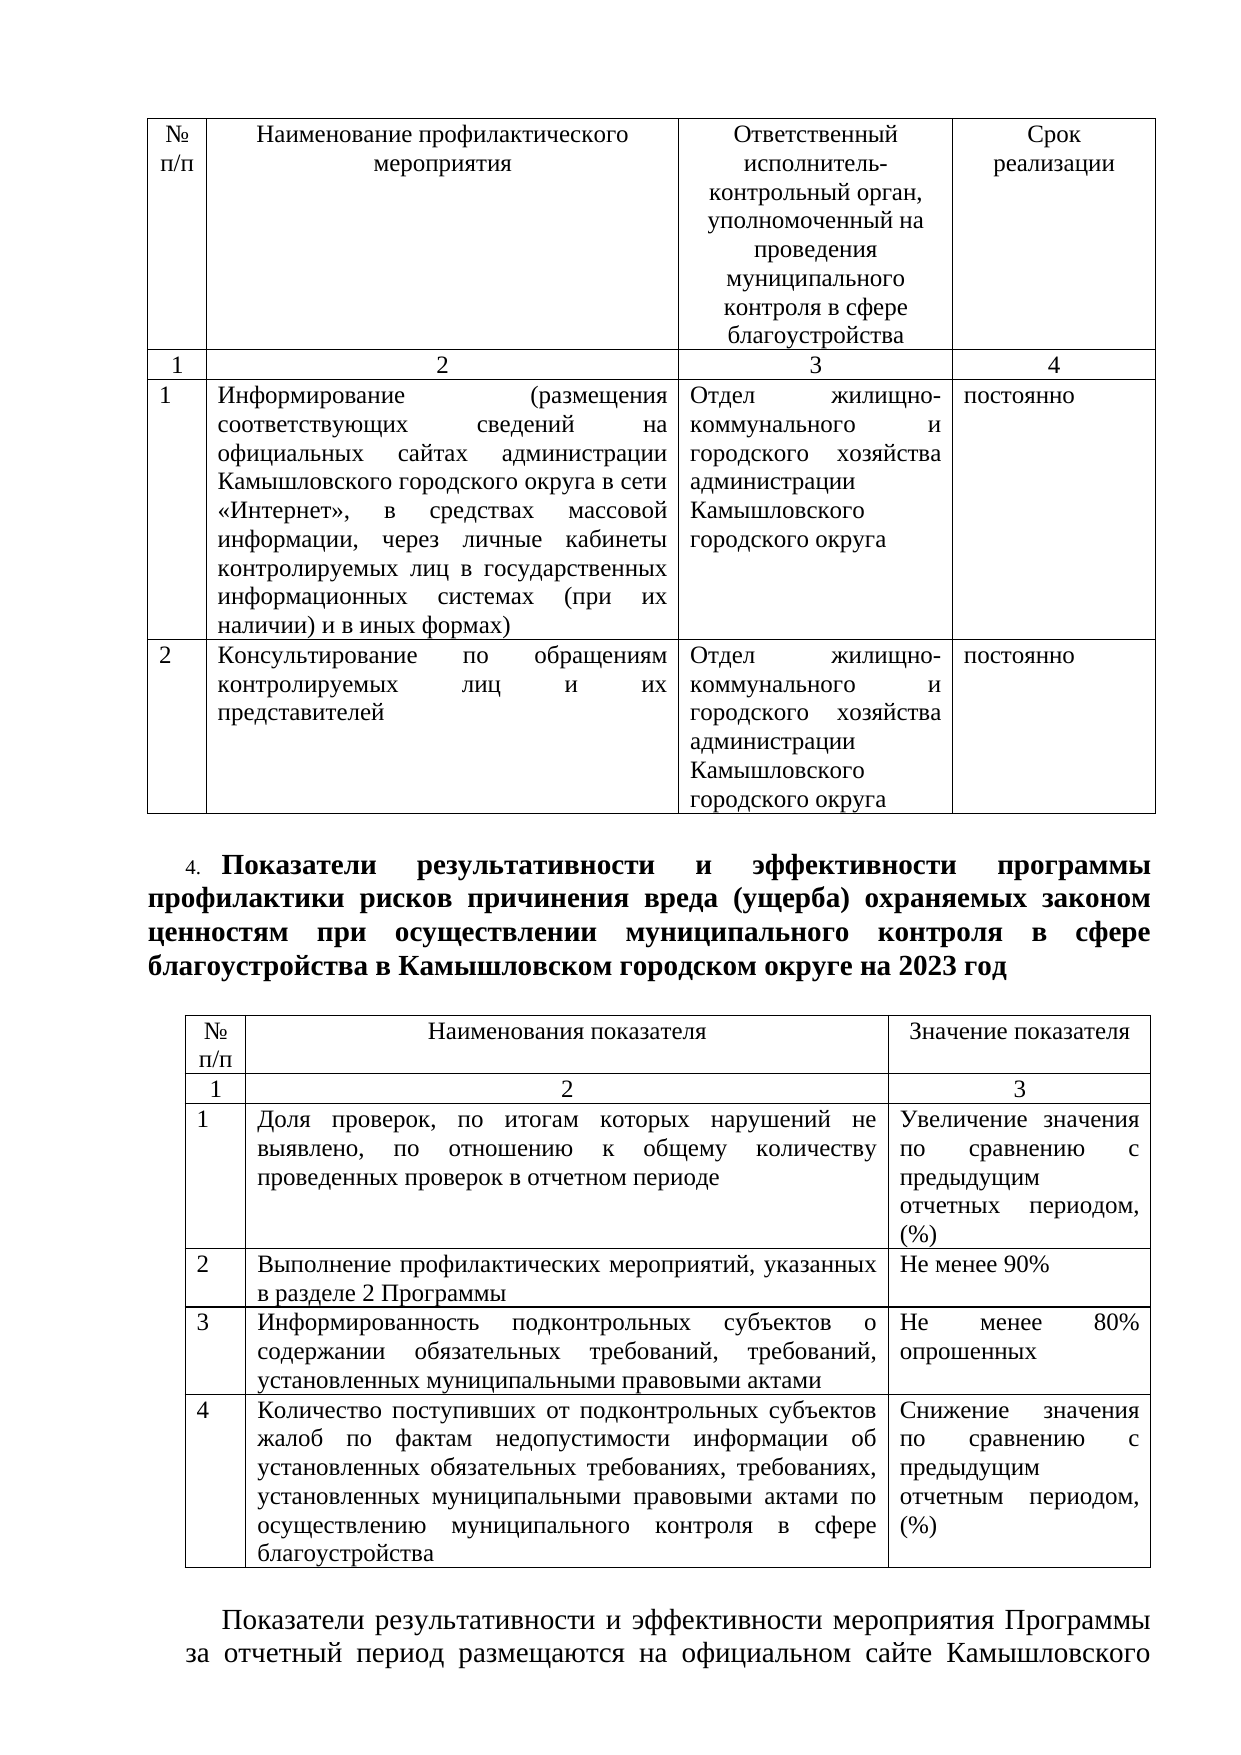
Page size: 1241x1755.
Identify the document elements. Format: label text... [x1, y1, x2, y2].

text Показатели результативности и эффективности мероприятия Программы за отчетный период размещаются на официальном сайте Камышловского [185, 1602, 1152, 1669]
table_cell 3 [186, 1308, 245, 1394]
table_cell Консультирование по обращениям контролируемых лиц и их представителей [207, 640, 678, 812]
table_cell 1 [186, 1104, 245, 1248]
table_cell Отдел жилищно-коммунального и городского хозяйства администрации Камышловского городского округа [679, 640, 952, 812]
table_cell 1 [148, 350, 206, 379]
table_cell Информированность подконтрольных субъектов о содержании обязательных требований, требований, установленных муниципальными правовыми актами [246, 1308, 888, 1394]
table_cell Выполнение профилактических мероприятий, указанных в разделе 2 Программы [246, 1249, 888, 1306]
table_cell Снижение значения по сравнению с предыдущим отчетным периодом, (%) [889, 1395, 1150, 1567]
list Показатели результативности и эффективности программы профилактики рисков причинения вреда (ущерба) охраняемых законом ценностям при осуществлении муниципального контроля в сфере благоустройства в Камышловском городском округе на 2023 год [148, 847, 1152, 981]
table_cell 4 [953, 350, 1155, 379]
table_cell 1 [186, 1074, 245, 1103]
table_cell 3 [889, 1074, 1150, 1103]
table_cell Не менее 80% опрошенных [889, 1308, 1150, 1394]
table_header № п/п [186, 1016, 245, 1073]
table_header Ответственный исполнитель- контрольный орган, уполномоченный на проведения муниципального контроля в сфере благоустройства [679, 119, 952, 349]
table_cell 3 [679, 350, 952, 379]
table_header Срок реализации [953, 119, 1155, 349]
table_cell Доля проверок, по итогам которых нарушений не выявлено, по отношению к общему количеству проведенных проверок в отчетном периоде [246, 1104, 888, 1248]
table_header Наименование профилактического мероприятия [207, 119, 678, 349]
table_cell постоянно [953, 380, 1155, 639]
table_cell 2 [246, 1074, 888, 1103]
table_cell Информирование (размещения соответствующих сведений на официальных сайтах администрации Камышловского городского округа в сети «Интернет», в средствах массовой информации, через личные кабинеты контролируемых лиц в государственных информационных системах (при их наличии) и в иных формах) [207, 380, 678, 639]
table_cell Отдел жилищно-коммунального и городского хозяйства администрации Камышловского городского округа [679, 380, 952, 639]
table_cell 4 [186, 1395, 245, 1567]
table_cell 2 [207, 350, 678, 379]
table_cell Количество поступивших от подконтрольных субъектов жалоб по фактам недопустимости информации об установленных обязательных требованиях, требованиях, установленных муниципальными правовыми актами по осуществлению муниципального контроля в сфере благоустройства [246, 1395, 888, 1567]
table_cell постоянно [953, 640, 1155, 812]
table_cell Увеличение значения по сравнению с предыдущим отчетных периодом, (%) [889, 1104, 1150, 1248]
table_header Наименования показателя [246, 1016, 888, 1073]
table_header Значение показателя [889, 1016, 1150, 1073]
table_cell 1 [148, 380, 206, 639]
table_cell Не менее 90% [889, 1249, 1150, 1306]
table_cell 2 [186, 1249, 245, 1306]
table_header №п/п [148, 119, 206, 349]
table_cell 2 [148, 640, 206, 812]
